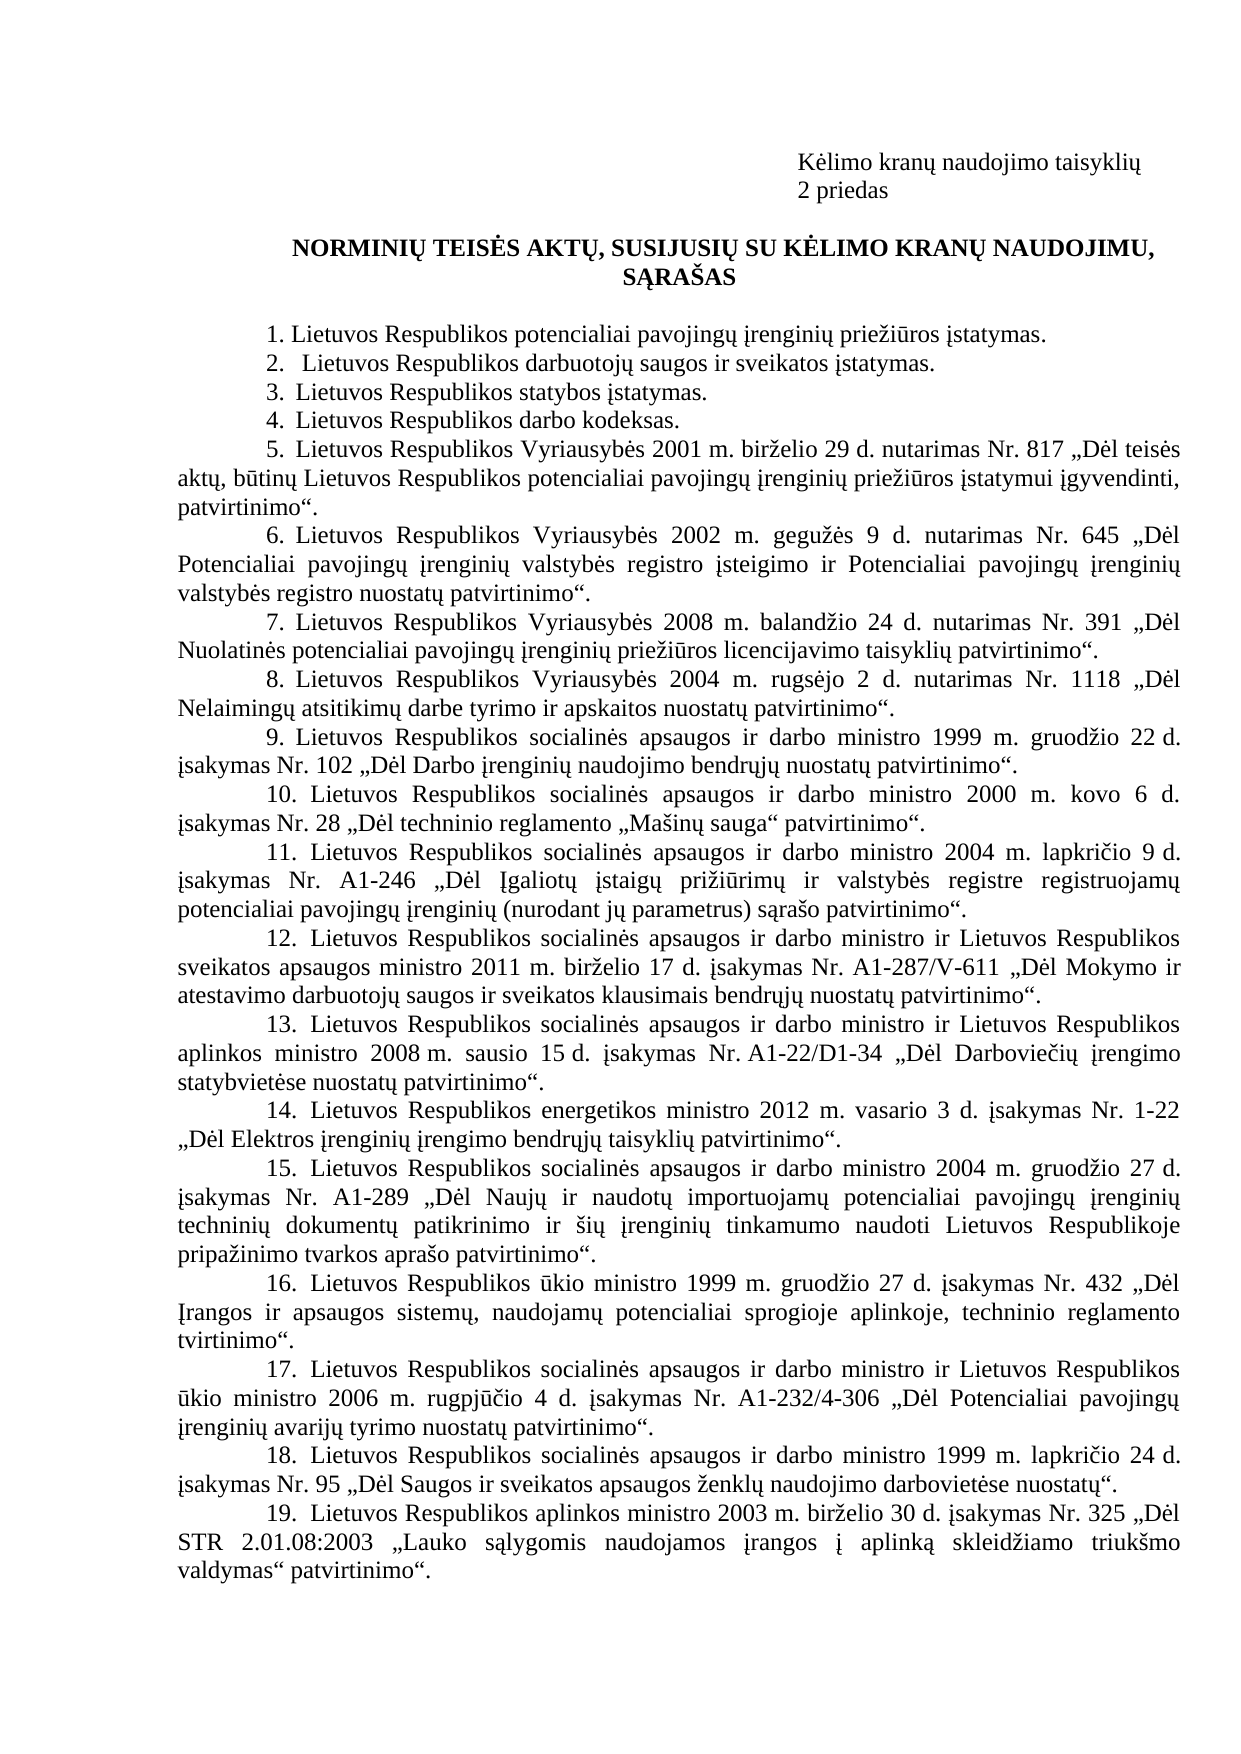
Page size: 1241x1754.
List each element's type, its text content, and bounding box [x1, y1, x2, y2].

text 11. Lietuvos Respublikos socialinės apsaugos ir darbo ministro 2004 m. lapkričio 9 d. įsakymas Nr. A1-246 „Dėl Įgaliotų įstaigų prižiūrimų ir valstybės registre registruojamų potencialiai pavojingų įrenginių (nurodant jų parametrus) sąrašo patvirtinimo“. [177, 837, 1181, 923]
text 1. Lietuvos Respublikos potencialiai pavojingų įrenginių priežiūros įstatymas. [177, 319, 1181, 348]
text 5. Lietuvos Respublikos Vyriausybės 2001 m. birželio 29 d. nutarimas Nr. 817 „Dėl teisės aktų, būtinų Lietuvos Respublikos potencialiai pavojingų įrenginių priežiūros įstatymui įgyvendinti, patvirtinimo“. [177, 434, 1181, 521]
text 19. Lietuvos Respublikos aplinkos ministro 2003 m. birželio 30 d. įsakymas Nr. 325 „Dėl STR 2.01.08:2003 „Lauko sąlygomis naudojamos įrangos į aplinką skleidžiamo triukšmo valdymas“ patvirtinimo“. [177, 1498, 1181, 1584]
text 3. Lietuvos Respublikos statybos įstatymas. [177, 377, 1181, 406]
text 2 priedas [717, 176, 1181, 204]
text 2. Lietuvos Respublikos darbuotojų saugos ir sveikatos įstatymas. [177, 348, 1181, 377]
text 7. Lietuvos Respublikos Vyriausybės 2008 m. balandžio 24 d. nutarimas Nr. 391 „Dėl Nuolatinės potencialiai pavojingų įrenginių priežiūros licencijavimo taisyklių patvirtinimo“. [177, 607, 1181, 664]
text 4. Lietuvos Respublikos darbo kodeksas. [177, 406, 1181, 434]
text 18. Lietuvos Respublikos socialinės apsaugos ir darbo ministro 1999 m. lapkričio 24 d. įsakymas Nr. 95 „Dėl Saugos ir sveikatos apsaugos ženklų naudojimo darbovietėse nuostatų“. [177, 1441, 1181, 1498]
text NORMINIŲ TEISĖS AKTŲ, SUSIJUSIŲ SU KĖLIMO KRANŲ NAUDOJIMU, SĄRAŠAS [177, 233, 1181, 291]
text 17. Lietuvos Respublikos socialinės apsaugos ir darbo ministro ir Lietuvos Respublikos ūkio ministro 2006 m. rugpjūčio 4 d. įsakymas Nr. A1-232/4-306 „Dėl Potencialiai pavojingų įrenginių avarijų tyrimo nuostatų patvirtinimo“. [177, 1354, 1181, 1441]
text 9. Lietuvos Respublikos socialinės apsaugos ir darbo ministro 1999 m. gruodžio 22 d. įsakymas Nr. 102 „Dėl Darbo įrenginių naudojimo bendrųjų nuostatų patvirtinimo“. [177, 722, 1181, 779]
text Kėlimo kranų naudojimo taisyklių [717, 147, 1181, 176]
text 8. Lietuvos Respublikos Vyriausybės 2004 m. rugsėjo 2 d. nutarimas Nr. 1118 „Dėl Nelaimingų atsitikimų darbe tyrimo ir apskaitos nuostatų patvirtinimo“. [177, 664, 1181, 722]
text 15. Lietuvos Respublikos socialinės apsaugos ir darbo ministro 2004 m. gruodžio 27 d. įsakymas Nr. A1-289 „Dėl Naujų ir naudotų importuojamų potencialiai pavojingų įrenginių techninių dokumentų patikrinimo ir šių įrenginių tinkamumo naudoti Lietuvos Respublikoje pripažinimo tvarkos aprašo patvirtinimo“. [177, 1153, 1181, 1268]
text 13. Lietuvos Respublikos socialinės apsaugos ir darbo ministro ir Lietuvos Respublikos aplinkos ministro 2008 m. sausio 15 d. įsakymas Nr. A1-22/D1-34 „Dėl Darboviečių įrengimo statybvietėse nuostatų patvirtinimo“. [177, 1009, 1181, 1096]
text 10. Lietuvos Respublikos socialinės apsaugos ir darbo ministro 2000 m. kovo 6 d. įsakymas Nr. 28 „Dėl techninio reglamento „Mašinų sauga“ patvirtinimo“. [177, 779, 1181, 837]
text 14. Lietuvos Respublikos energetikos ministro 2012 m. vasario 3 d. įsakymas Nr. 1-22 „Dėl Elektros įrenginių įrengimo bendrųjų taisyklių patvirtinimo“. [177, 1096, 1181, 1153]
text 6. Lietuvos Respublikos Vyriausybės 2002 m. gegužės 9 d. nutarimas Nr. 645 „Dėl Potencialiai pavojingų įrenginių valstybės registro įsteigimo ir Potencialiai pavojingų įrenginių valstybės registro nuostatų patvirtinimo“. [177, 521, 1181, 607]
text 16. Lietuvos Respublikos ūkio ministro 1999 m. gruodžio 27 d. įsakymas Nr. 432 „Dėl Įrangos ir apsaugos sistemų, naudojamų potencialiai sprogioje aplinkoje, techninio reglamento tvirtinimo“. [177, 1268, 1181, 1354]
text 12. Lietuvos Respublikos socialinės apsaugos ir darbo ministro ir Lietuvos Respublikos sveikatos apsaugos ministro 2011 m. birželio 17 d. įsakymas Nr. A1-287/V-611 „Dėl Mokymo ir atestavimo darbuotojų saugos ir sveikatos klausimais bendrųjų nuostatų patvirtinimo“. [177, 923, 1181, 1009]
